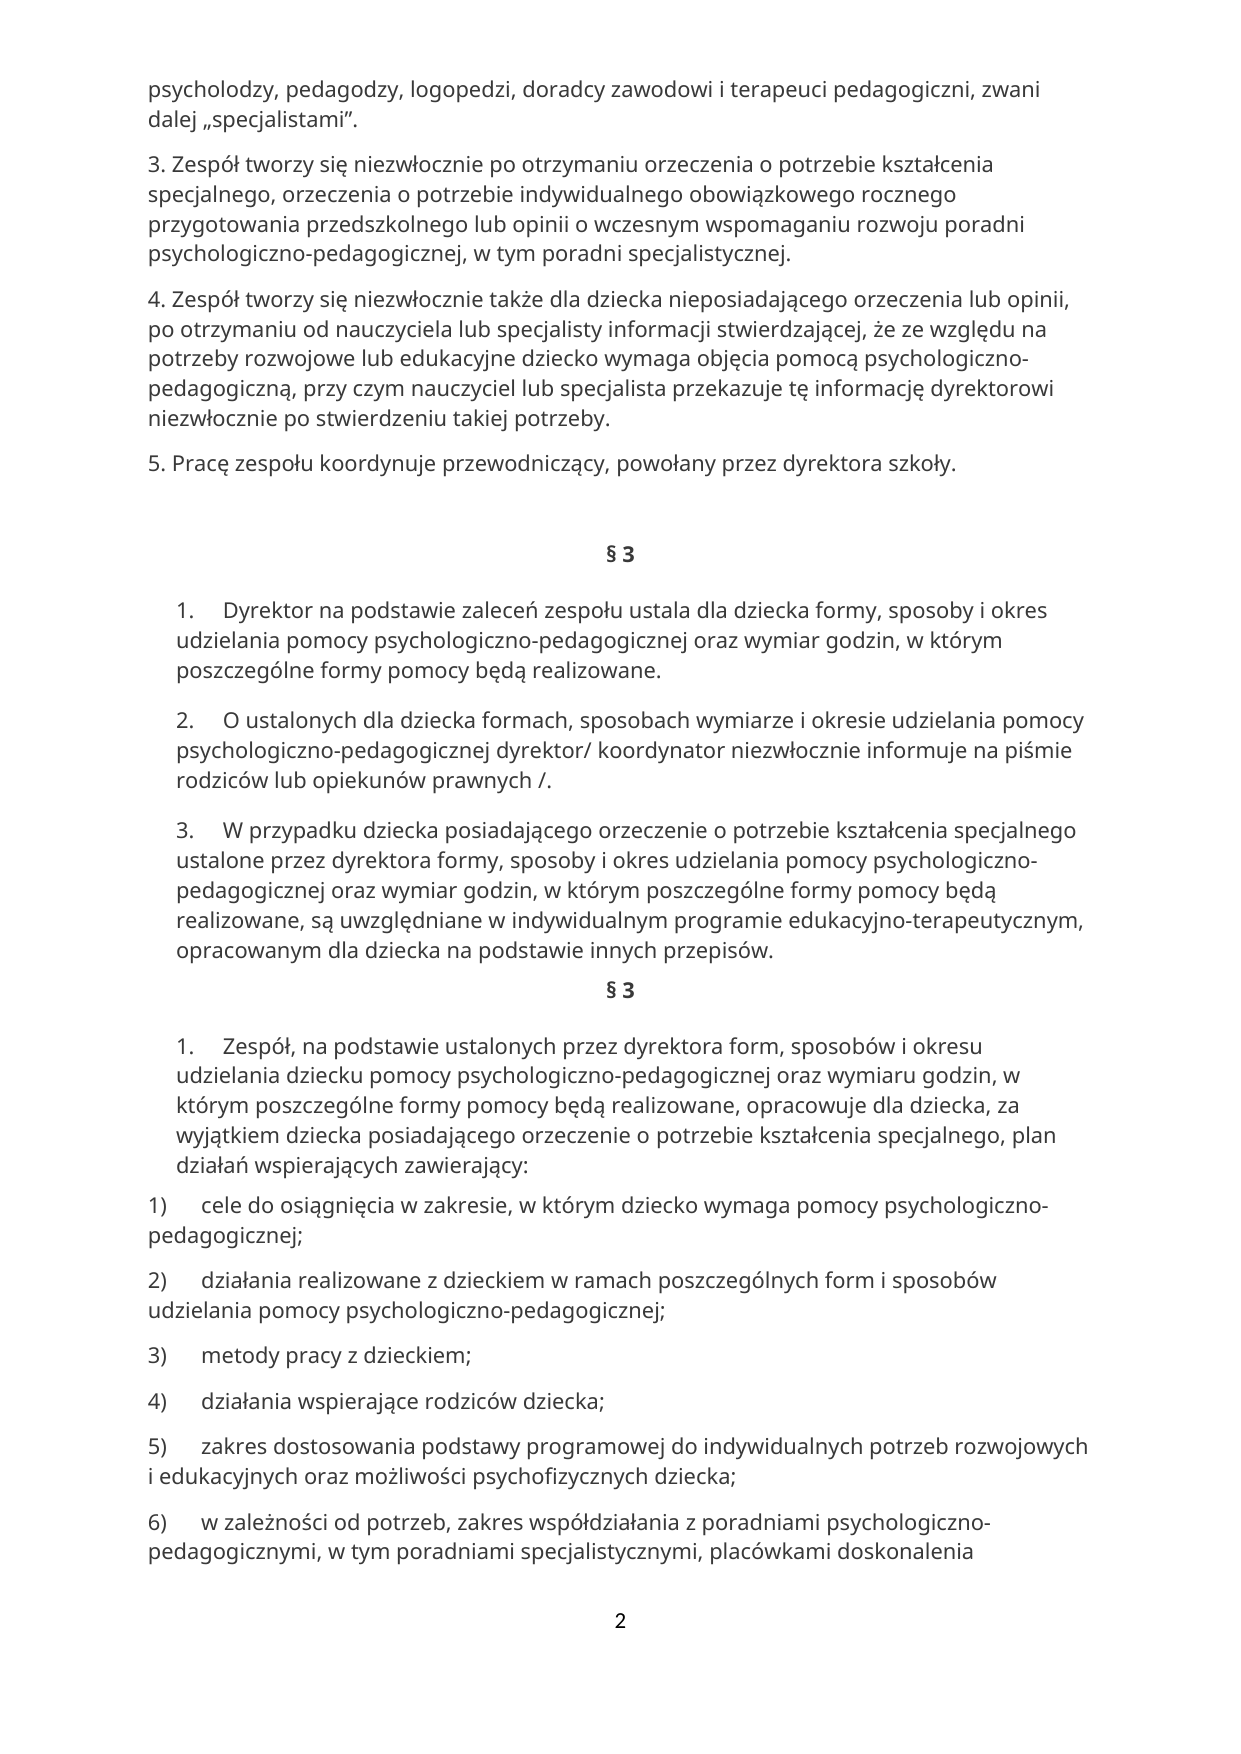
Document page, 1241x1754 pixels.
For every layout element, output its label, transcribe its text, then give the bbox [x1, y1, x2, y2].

text 5. Pracę zespołu koordynuje przewodniczący, powołany przez dyrektora szkoły. [148, 448, 1093, 478]
list O ustalonych dla dziecka formach, sposobach wymiarze i okresie udzielania pomocy psychologiczno-pedagogicznej dyrektor/ koordynator niezwłocznie informuje na piśmie rodziców lub opiekunów prawnych /. [176, 705, 1093, 794]
list Zespół, na podstawie ustalonych przez dyrektora form, sposobów i okresu udzielania dziecku pomocy psychologiczno-pedagogicznej oraz wymiaru godzin, w którym poszczególne formy pomocy będą realizowane, opracowuje dla dziecka, za wyjątkiem dziecka posiadającego orzeczenie o potrzebie kształcenia specjalnego, plan działań wspierających zawierający: [176, 1031, 1093, 1179]
text 4. Zespół tworzy się niezwłocznie także dla dziecka nieposiadającego orzeczenia lub opinii, po otrzymaniu od nauczyciela lub specjalisty informacji stwierdzającej, że ze względu na potrzeby rozwojowe lub edukacyjne dziecko wymaga objęcia pomocą psychologiczno-pedagogiczną, przy czym nauczyciel lub specjalista przekazuje tę informację dyrektorowi niezwłocznie po stwierdzeniu takiej potrzeby. [148, 284, 1093, 433]
text psycholodzy, pedagodzy, logopedzi, doradcy zawodowi i terapeuci pedagogiczni, zwani dalej „specjalistami”. [148, 74, 1093, 133]
text 6) w zależności od potrzeb, zakres współdziałania z poradniami psychologiczno-pedagogicznymi, w tym poradniami specjalistycznymi, placówkami doskonalenia [148, 1506, 1093, 1566]
text 4) działania wspierające rodziców dziecka; [148, 1386, 1093, 1416]
list Dyrektor na podstawie zaleceń zespołu ustala dla dziecka formy, sposoby i okres udzielania pomocy psychologiczno-pedagogicznej oraz wymiar godzin, w którym poszczególne formy pomocy będą realizowane. [176, 595, 1093, 684]
text § 3 [148, 539, 1093, 569]
text 3) metody pracy z dzieckiem; [148, 1340, 1093, 1370]
list W przypadku dziecka posiadającego orzeczenie o potrzebie kształcenia specjalnego ustalone przez dyrektora formy, sposoby i okres udzielania pomocy psychologiczno-pedagogicznej oraz wymiar godzin, w którym poszczególne formy pomocy będą realizowane, są uwzględniane w indywidualnym programie edukacyjno-terapeutycznym, opracowanym dla dziecka na podstawie innych przepisów. [176, 815, 1093, 964]
text 5) zakres dostosowania podstawy programowej do indywidualnych potrzeb rozwojowych i edukacyjnych oraz możliwości psychofizycznych dziecka; [148, 1431, 1093, 1491]
text 1) cele do osiągnięcia w zakresie, w którym dziecko wymaga pomocy psychologiczno-pedagogicznej; [148, 1190, 1093, 1249]
text 3. Zespół tworzy się niezwłocznie po otrzymaniu orzeczenia o potrzebie kształcenia specjalnego, orzeczenia o potrzebie indywidualnego obowiązkowego rocznego przygotowania przedszkolnego lub opinii o wczesnym wspomaganiu rozwoju poradni psychologiczno-pedagogicznej, w tym poradni specjalistycznej. [148, 149, 1093, 268]
text 2) działania realizowane z dzieckiem w ramach poszczególnych form i sposobów udzielania pomocy psychologiczno-pedagogicznej; [148, 1265, 1093, 1325]
text § 3 [148, 975, 1093, 1004]
